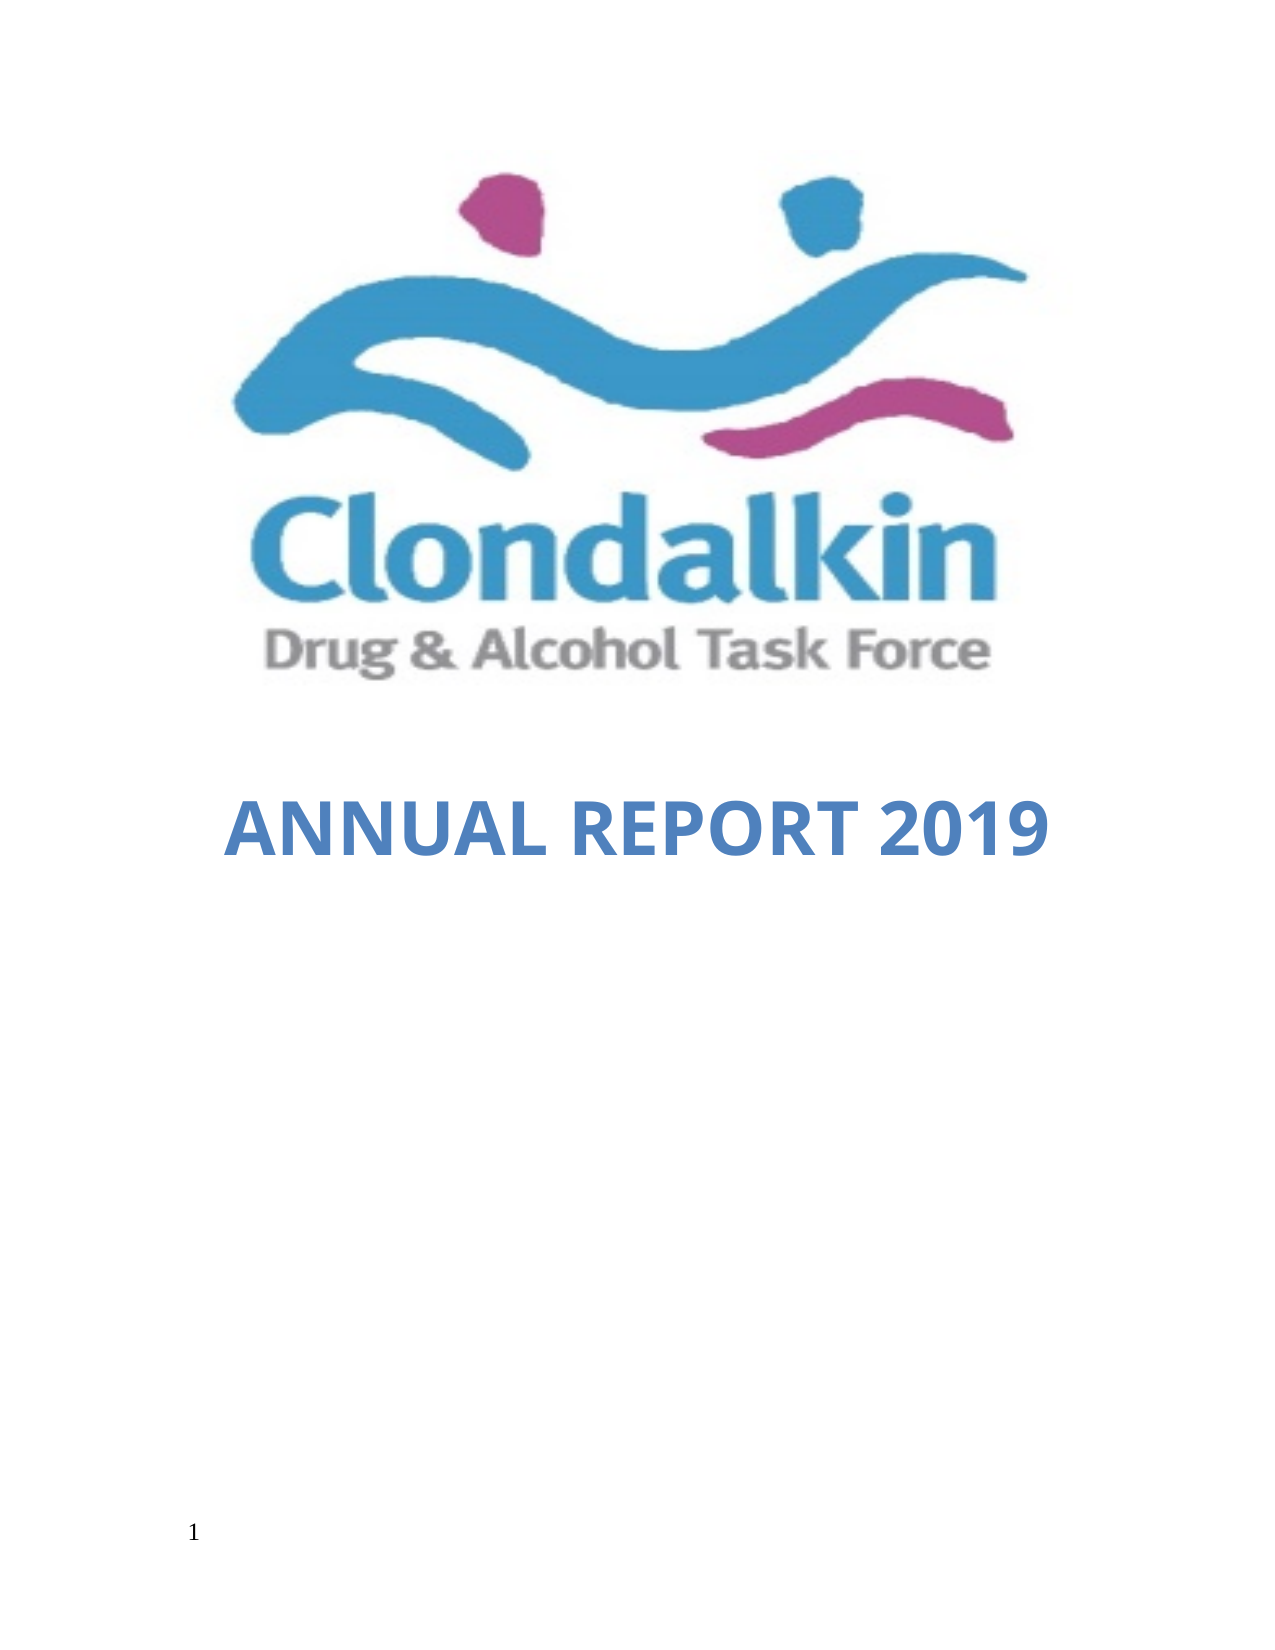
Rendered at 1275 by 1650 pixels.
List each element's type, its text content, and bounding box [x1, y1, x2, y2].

text ANNUAL REPORT 2019 [187, 776, 1087, 878]
picture [187, 150, 1073, 704]
